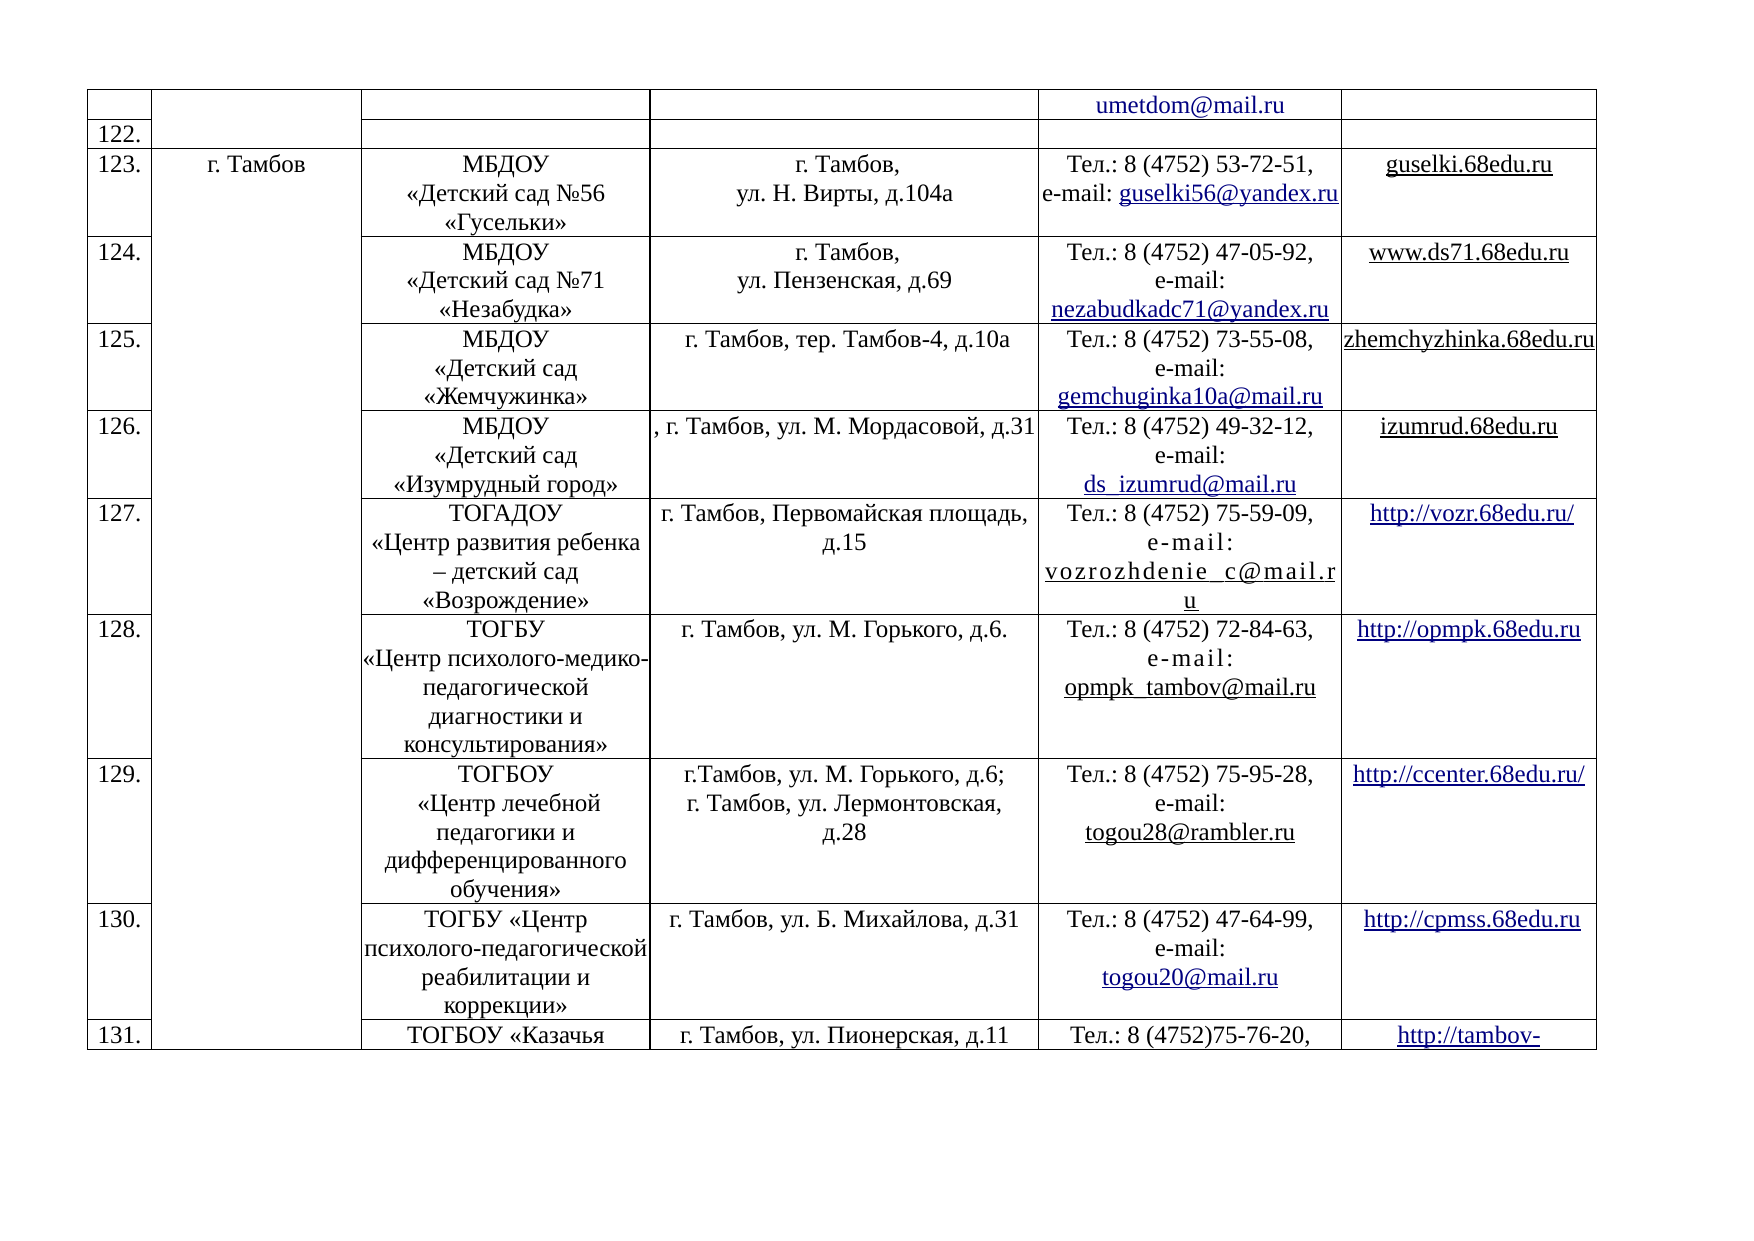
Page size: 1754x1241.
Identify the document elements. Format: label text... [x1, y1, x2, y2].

table_cell ТОГБОУ «Казачья [362, 1020, 649, 1049]
table_cell 122. [88, 120, 151, 148]
table_cell http://vozr.68edu.ru/ [1342, 499, 1596, 613]
table_cell [152, 90, 361, 148]
table_cell Тел.: 8 (4752) 49-32-12, e-mail: ds_izumrud@mail.ru [1039, 411, 1341, 497]
table_cell guselki.68edu.ru [1342, 149, 1596, 236]
table_cell ТОГБУ «Центр психолого-медико-педагогической диагностики и консультирования» [362, 615, 649, 758]
table_cell [1039, 120, 1341, 148]
table_cell МБДОУ «Детский сад «Изумрудный город» [362, 411, 649, 497]
table_cell 128. [88, 615, 151, 758]
table_cell 124. [88, 237, 151, 323]
table_cell 129. [88, 759, 151, 903]
table_cell izumrud.68edu.ru [1342, 411, 1596, 497]
table_cell Тел.: 8 (4752) 75-95-28, e-mail: togou28@rambler.ru [1039, 759, 1341, 903]
table_cell 127. [88, 499, 151, 613]
table_cell г. Тамбов [152, 149, 361, 1049]
table_cell http://opmpk.68edu.ru [1342, 615, 1596, 758]
table_cell [1342, 120, 1596, 148]
table_cell , г. Тамбов, ул. М. Мордасовой, д.31 [651, 411, 1038, 497]
table_cell г. Тамбов, ул. Пионерская, д.11 [651, 1020, 1038, 1049]
table_cell [651, 120, 1038, 148]
table_cell [88, 90, 151, 118]
table_cell Тел.: 8 (4752) 47-64-99, е-mail: togou20@mail.ru [1039, 904, 1341, 1019]
table_cell ТОГБУ «Центр психолого-педагогической реабилитации и коррекции» [362, 904, 649, 1019]
table_cell [651, 90, 1038, 118]
table_cell МБДОУ «Детский сад №56 «Гусельки» [362, 149, 649, 236]
table_cell г. Тамбов, тер. Тамбов-4, д.10а [651, 324, 1038, 410]
table_cell 131. [88, 1020, 151, 1049]
table_cell [362, 90, 649, 118]
table_cell г. Тамбов, ул. Б. Михайлова, д.31 [651, 904, 1038, 1019]
table_cell Тел.: 8 (4752) 53-72-51, e-mail: guselki56@yandex.ru [1039, 149, 1341, 236]
table_cell http://tambov- [1342, 1020, 1596, 1049]
table_cell Тел.: 8 (4752) 73-55-08, e-mail: gemchuginka10a@mail.ru [1039, 324, 1341, 410]
table_cell http://ccenter.68edu.ru/ [1342, 759, 1596, 903]
table_cell [1342, 90, 1596, 118]
table_cell г.Тамбов, ул. М. Горького, д.6; г. Тамбов, ул. Лермонтовская, д.28 [651, 759, 1038, 903]
table_cell Тел.: 8 (4752) 47-05-92, e-mail: nezabudkadc71@yandex.ru [1039, 237, 1341, 323]
table_cell МБДОУ «Детский сад «Жемчужинка» [362, 324, 649, 410]
table_cell zhemchyzhinka.68edu.ru [1342, 324, 1596, 410]
table_cell 126. [88, 411, 151, 497]
table_cell г. Тамбов, ул. М. Горького, д.6. [651, 615, 1038, 758]
table_cell ТОГБОУ «Центр лечебной педагогики и дифференцированного обучения» [362, 759, 649, 903]
table_cell umetdom@mail.ru [1039, 90, 1341, 118]
table_cell [362, 120, 649, 148]
table_cell г. Тамбов, Первомайская площадь, д.15 [651, 499, 1038, 613]
table_cell г. Тамбов, ул. Пензенская, д.69 [651, 237, 1038, 323]
table_cell Тел.: 8 (4752) 72-84-63, е-mail: opmpk_tambov@mail.ru [1039, 615, 1341, 758]
table_cell МБДОУ «Детский сад №71 «Незабудка» [362, 237, 649, 323]
table_cell 123. [88, 149, 151, 236]
table_cell 130. [88, 904, 151, 1019]
table_cell г. Тамбов, ул. Н. Вирты, д.104а [651, 149, 1038, 236]
table_cell Тел.: 8 (4752) 75-59-09, е-mail: vozrozhdenie_c@mail.ru [1039, 499, 1341, 613]
table_cell www.ds71.68edu.ru [1342, 237, 1596, 323]
table_cell ТОГАДОУ «Центр развития ребенка – детский сад «Возрождение» [362, 499, 649, 613]
table_cell http://cpmss.68edu.ru [1342, 904, 1596, 1019]
table_cell 125. [88, 324, 151, 410]
table_cell Тел.: 8 (4752)75-76-20, [1039, 1020, 1341, 1049]
